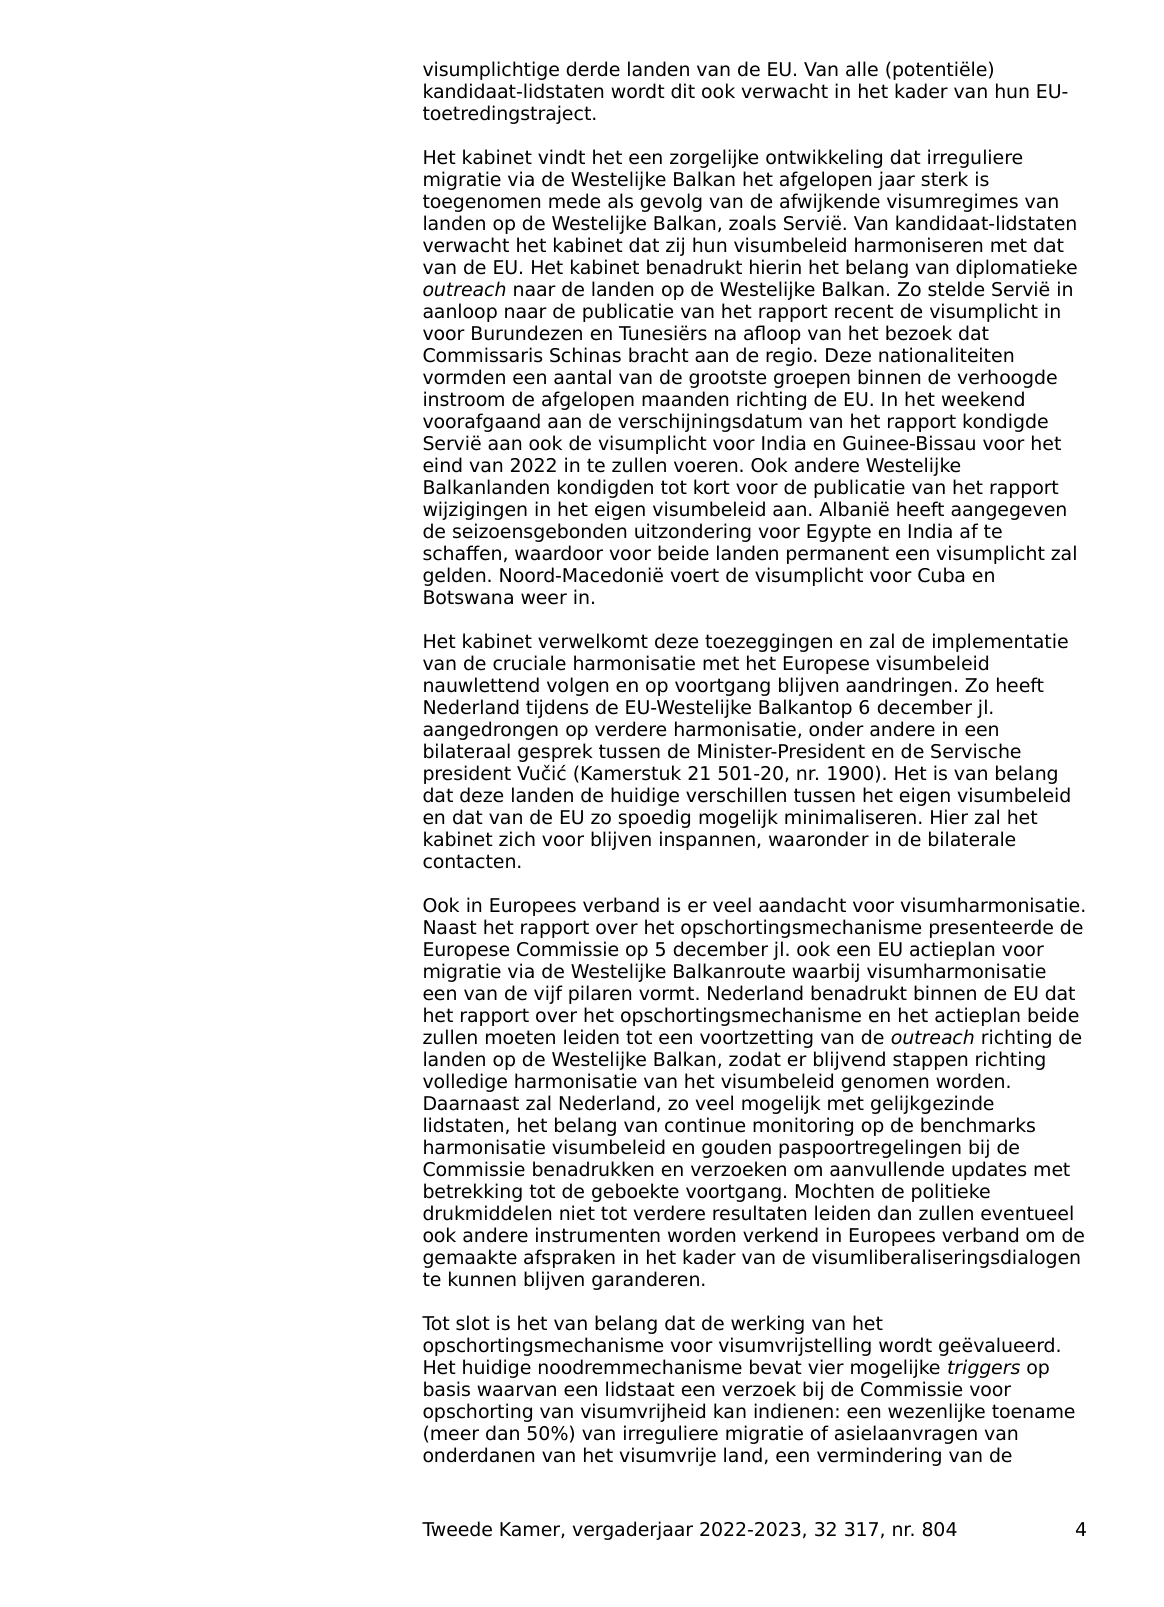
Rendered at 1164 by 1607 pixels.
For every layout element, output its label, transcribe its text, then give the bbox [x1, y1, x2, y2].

text Tot slot is het van belang dat de werking van het opschortingsmechanisme voor visumvrijstelling wordt geëvalueerd. Het huidige noodremmechanisme bevat vier mogelijke triggers op basis waarvan een lidstaat een verzoek bij de Commissie voor opschorting van visumvrijheid kan indienen: een wezenlijke toename (meer dan 50%) van irreguliere migratie of asielaanvragen van onderdanen van het visumvrije land, een vermindering van de [422, 1313, 1087, 1467]
text Het kabinet verwelkomt deze toezeggingen en zal de implementatie van de cruciale harmonisatie met het Europese visumbeleid nauwlettend volgen en op voortgang blijven aandringen. Zo heeft Nederland tijdens de EU-Westelijke Balkantop 6 december jl. aangedrongen op verdere harmonisatie, onder andere in een bilateraal gesprek tussen de Minister-President en de Servische president Vučić (Kamerstuk 21 501-20, nr. 1900). Het is van belang dat deze landen de huidige verschillen tussen het eigen visumbeleid en dat van de EU zo spoedig mogelijk minimaliseren. Hier zal het kabinet zich voor blijven inspannen, waaronder in de bilaterale contacten. [422, 631, 1087, 873]
text Ook in Europees verband is er veel aandacht voor visumharmonisatie. Naast het rapport over het opschortingsmechanisme presenteerde de Europese Commissie op 5 december jl. ook een EU actieplan voor migratie via de Westelijke Balkanroute waarbij visumharmonisatie een van de vijf pilaren vormt. Nederland benadrukt binnen de EU dat het rapport over het opschortingsmechanisme en het actieplan beide zullen moeten leiden tot een voortzetting van de outreach richting de landen op de Westelijke Balkan, zodat er blijvend stappen richting volledige harmonisatie van het visumbeleid genomen worden. Daarnaast zal Nederland, zo veel mogelijk met gelijkgezinde lidstaten, het belang van continue monitoring op de benchmarks harmonisatie visumbeleid en gouden paspoortregelingen bij de Commissie benadrukken en verzoeken om aanvullende updates met betrekking tot de geboekte voortgang. Mochten de politieke drukmiddelen niet tot verdere resultaten leiden dan zullen eventueel ook andere instrumenten worden verkend in Europees verband om de gemaakte afspraken in het kader van de visumliberaliseringsdialogen te kunnen blijven garanderen. [422, 895, 1087, 1291]
text Het kabinet vindt het een zorgelijke ontwikkeling dat irreguliere migratie via de Westelijke Balkan het afgelopen jaar sterk is toegenomen mede als gevolg van de afwijkende visumregimes van landen op de Westelijke Balkan, zoals Servië. Van kandidaat-lidstaten verwacht het kabinet dat zij hun visumbeleid harmoniseren met dat van de EU. Het kabinet benadrukt hierin het belang van diplomatieke outreach naar de landen op de Westelijke Balkan. Zo stelde Servië in aanloop naar de publicatie van het rapport recent de visumplicht in voor Burundezen en Tunesiërs na afloop van het bezoek dat Commissaris Schinas bracht aan de regio. Deze nationaliteiten vormden een aantal van de grootste groepen binnen de verhoogde instroom de afgelopen maanden richting de EU. In het weekend voorafgaand aan de verschijningsdatum van het rapport kondigde Servië aan ook de visumplicht voor India en Guinee-Bissau voor het eind van 2022 in te zullen voeren. Ook andere Westelijke Balkanlanden kondigden tot kort voor de publicatie van het rapport wijzigingen in het eigen visumbeleid aan. Albanië heeft aangegeven de seizoensgebonden uitzondering voor Egypte en India af te schaffen, waardoor voor beide landen permanent een visumplicht zal gelden. Noord-Macedonië voert de visumplicht voor Cuba en Botswana weer in. [422, 147, 1087, 609]
text visumplichtige derde landen van de EU. Van alle (potentiële) kandidaat-lidstaten wordt dit ook verwacht in het kader van hun EU-toetredingstraject. [422, 59, 1087, 125]
